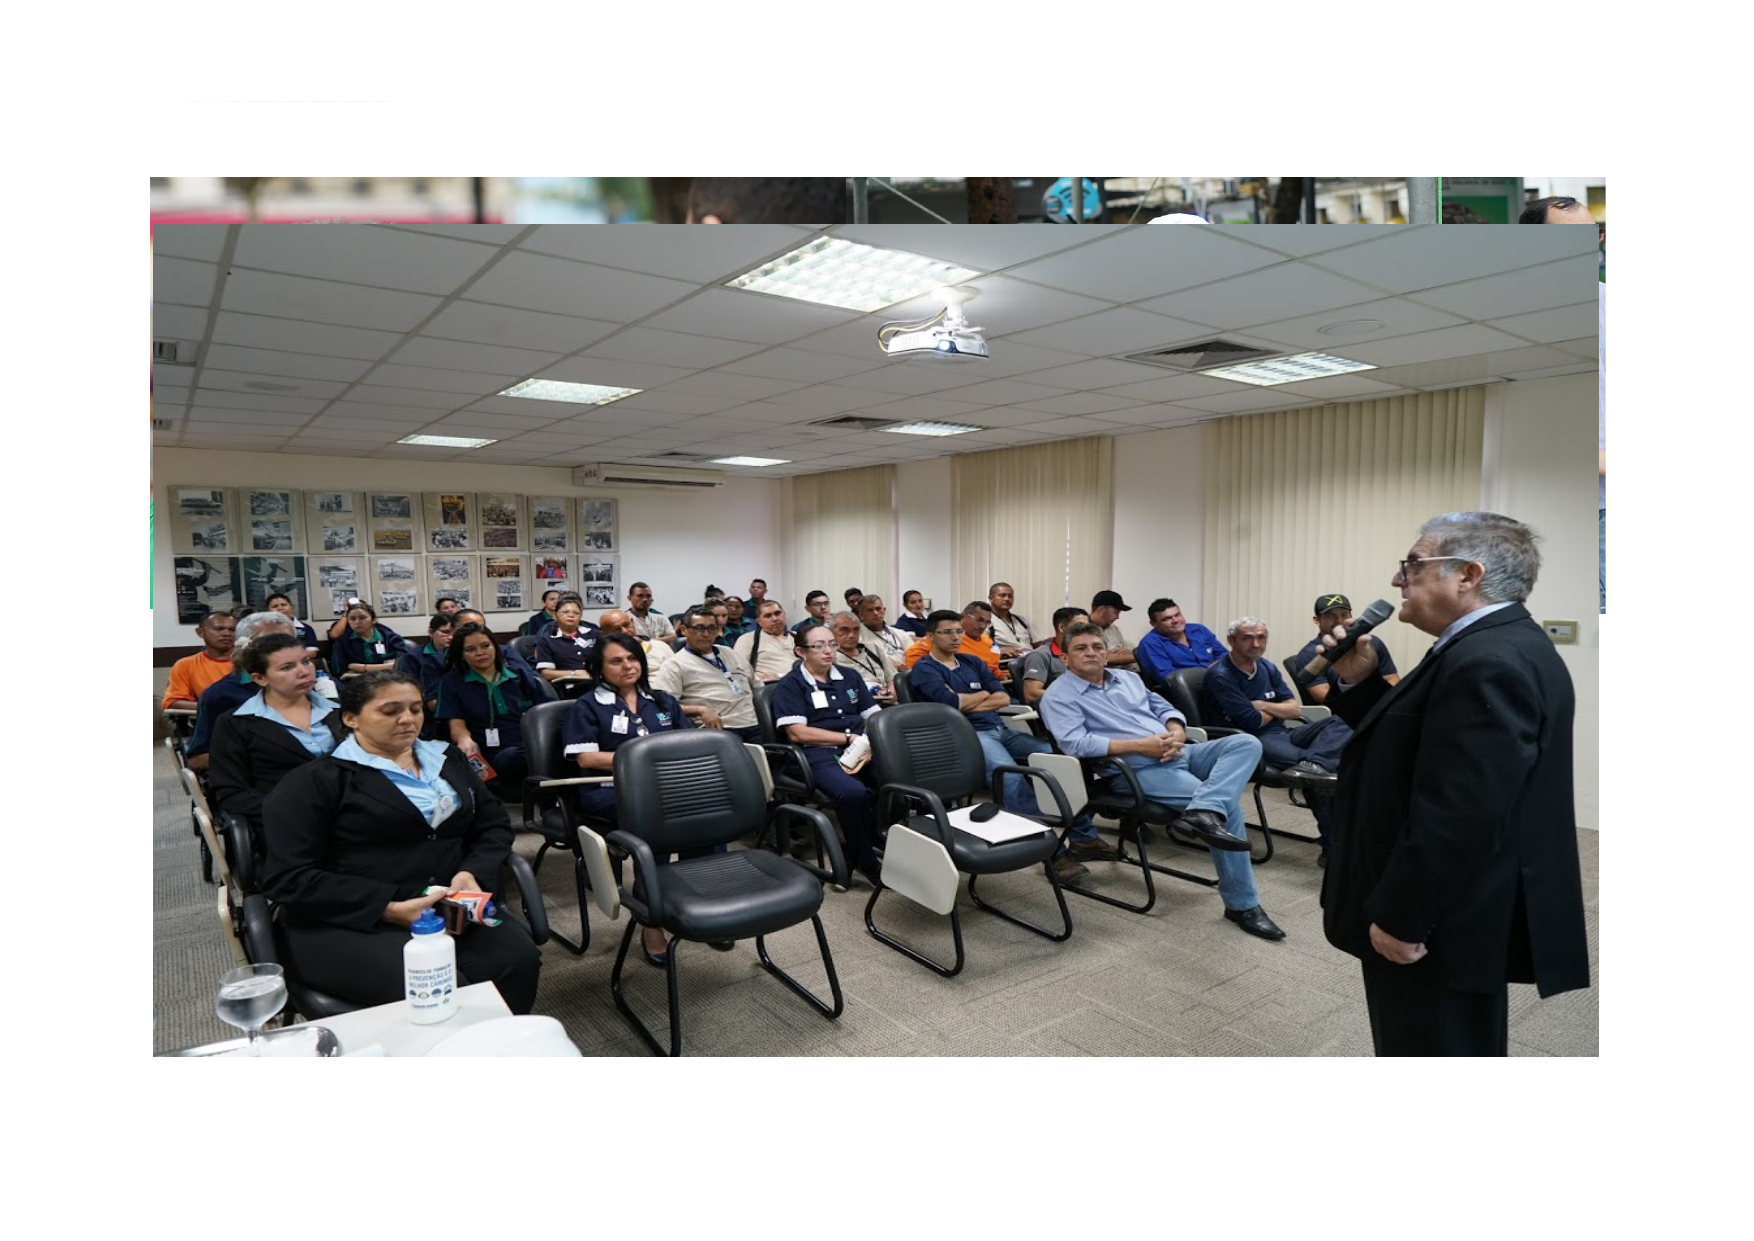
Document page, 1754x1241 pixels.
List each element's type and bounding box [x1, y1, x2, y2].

picture [150, 177, 1606, 1057]
